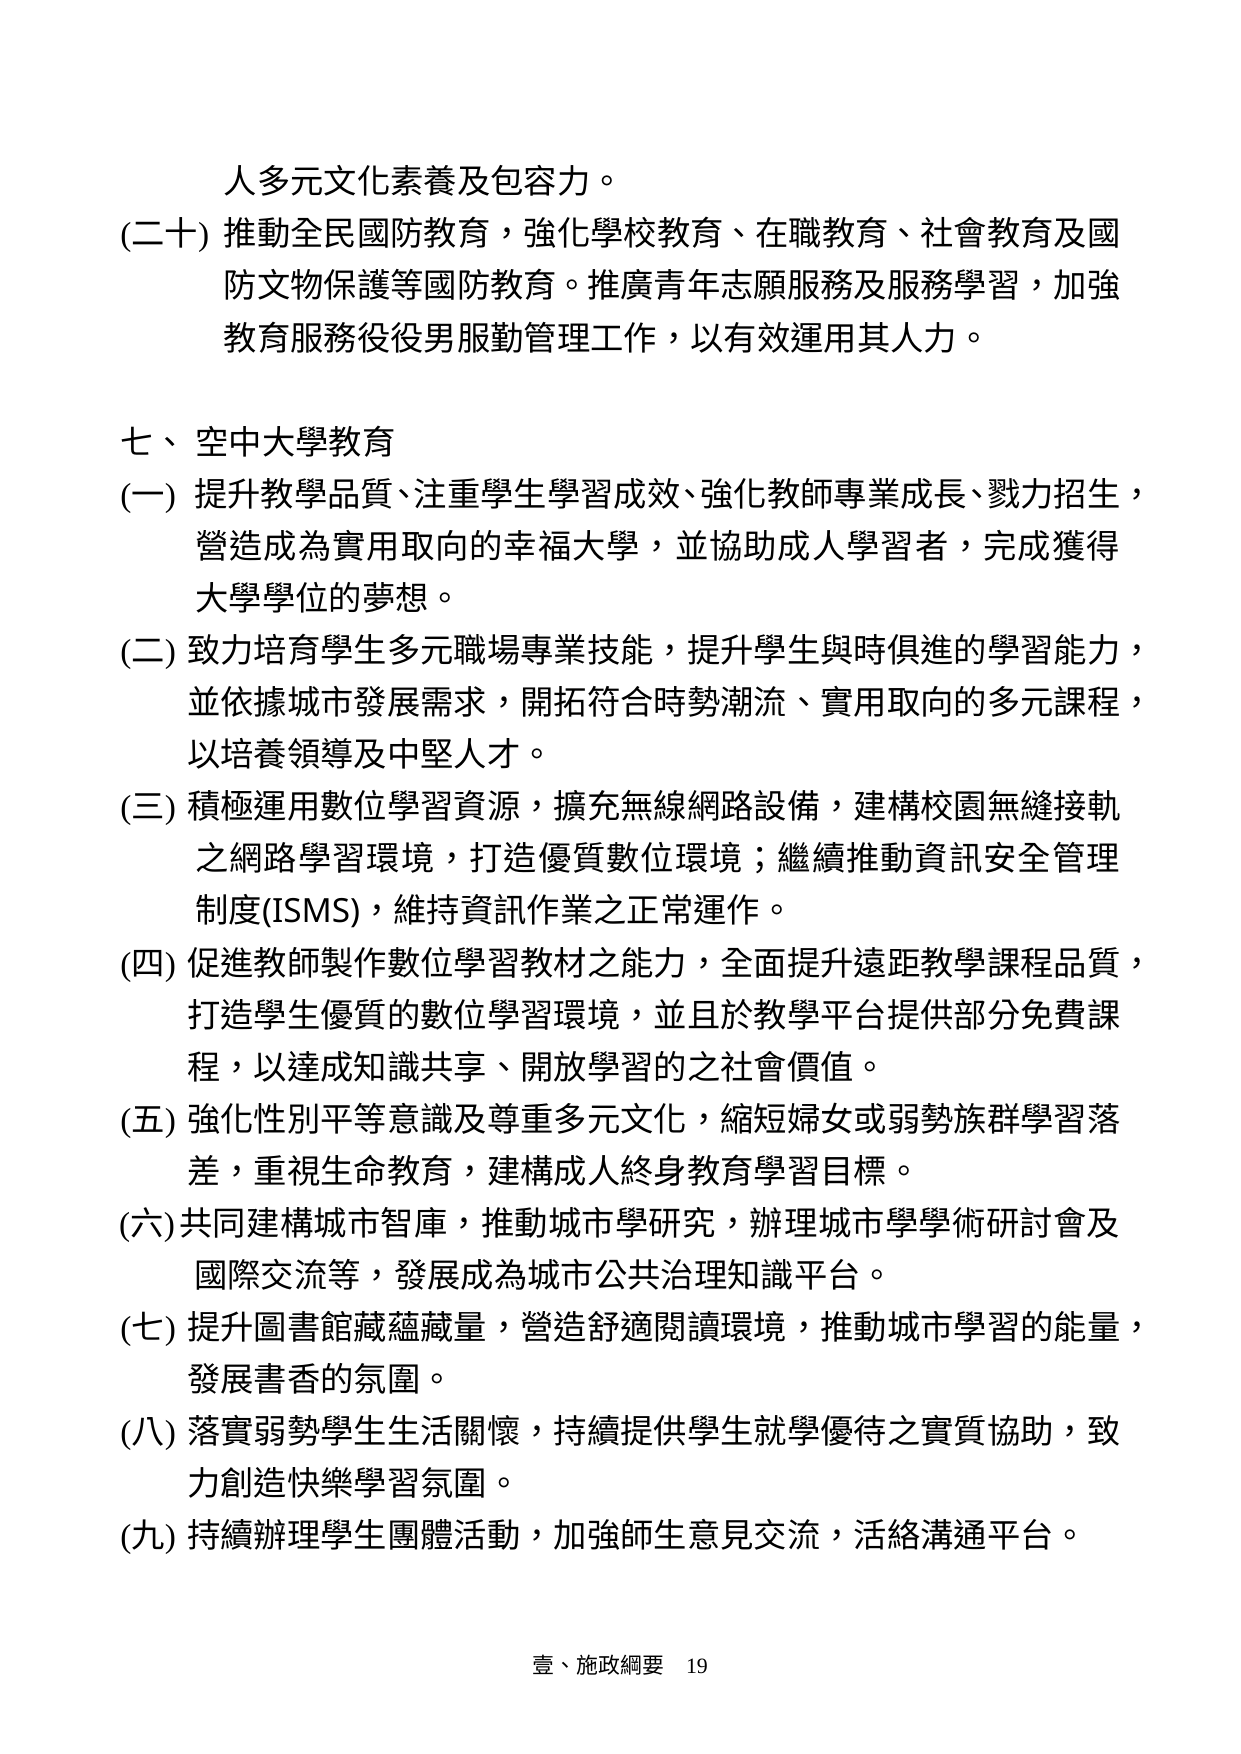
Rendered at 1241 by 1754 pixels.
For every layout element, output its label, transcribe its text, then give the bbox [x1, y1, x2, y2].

list 持續辦理學生團體活動，加強師生意見交流，活絡溝通平台。 [120, 1506, 1120, 1558]
list 共同建構城市智庫，推動城市學研究，辦理城市學學術研討會及國際交流等，發展成為城市公共治理知識平台。 [119, 1194, 1120, 1298]
list 致力培育學生多元職場專業技能，提升學生與時俱進的學習能力，並依據城市發展需求，開拓符合時勢潮流、實用取向的多元課程，以培養領導及中堅人才。 [120, 621, 1120, 777]
list 落實弱勢學生生活關懷，持續提供學生就學優待之實質協助，致力創造快樂學習氛圍。 [120, 1402, 1120, 1506]
list 強化性別平等意識及尊重多元文化，縮短婦女或弱勢族群學習落差，重視生命教育，建構成人終身教育學習目標。 [120, 1089, 1120, 1194]
list 積極運用數位學習資源，擴充無線網路設備，建構校園無縫接軌之網路學習環境，打造優質數位環境；繼續推動資訊安全管理制度(ISMS)，維持資訊作業之正常運作。 [120, 777, 1120, 933]
list 空中大學教育 [120, 412, 1120, 464]
list 促進教師製作數位學習教材之能力，全面提升遠距教學課程品質，打造學生優質的數位學習環境，並且於教學平台提供部分免費課程，以達成知識共享、開放學習的之社會價值。 [120, 933, 1120, 1089]
list 提升教學品質、注重學生學習成效、強化教師專業成長、戮力招生，營造成為實用取向的幸福大學，並協助成人學習者，完成獲得大學學位的夢想。 [120, 464, 1120, 621]
list 推動全民國防教育，強化學校教育、在職教育、社會教育及國防文物保護等國防教育。推廣青年志願服務及服務學習，加強教育服務役役男服勤管理工作，以有效運用其人力。 [120, 204, 1120, 360]
list 提升圖書館藏蘊藏量，營造舒適閱讀環境，推動城市學習的能量，發展書香的氛圍。 [120, 1298, 1120, 1402]
list 人多元文化素養及包容力。 [120, 152, 1120, 204]
